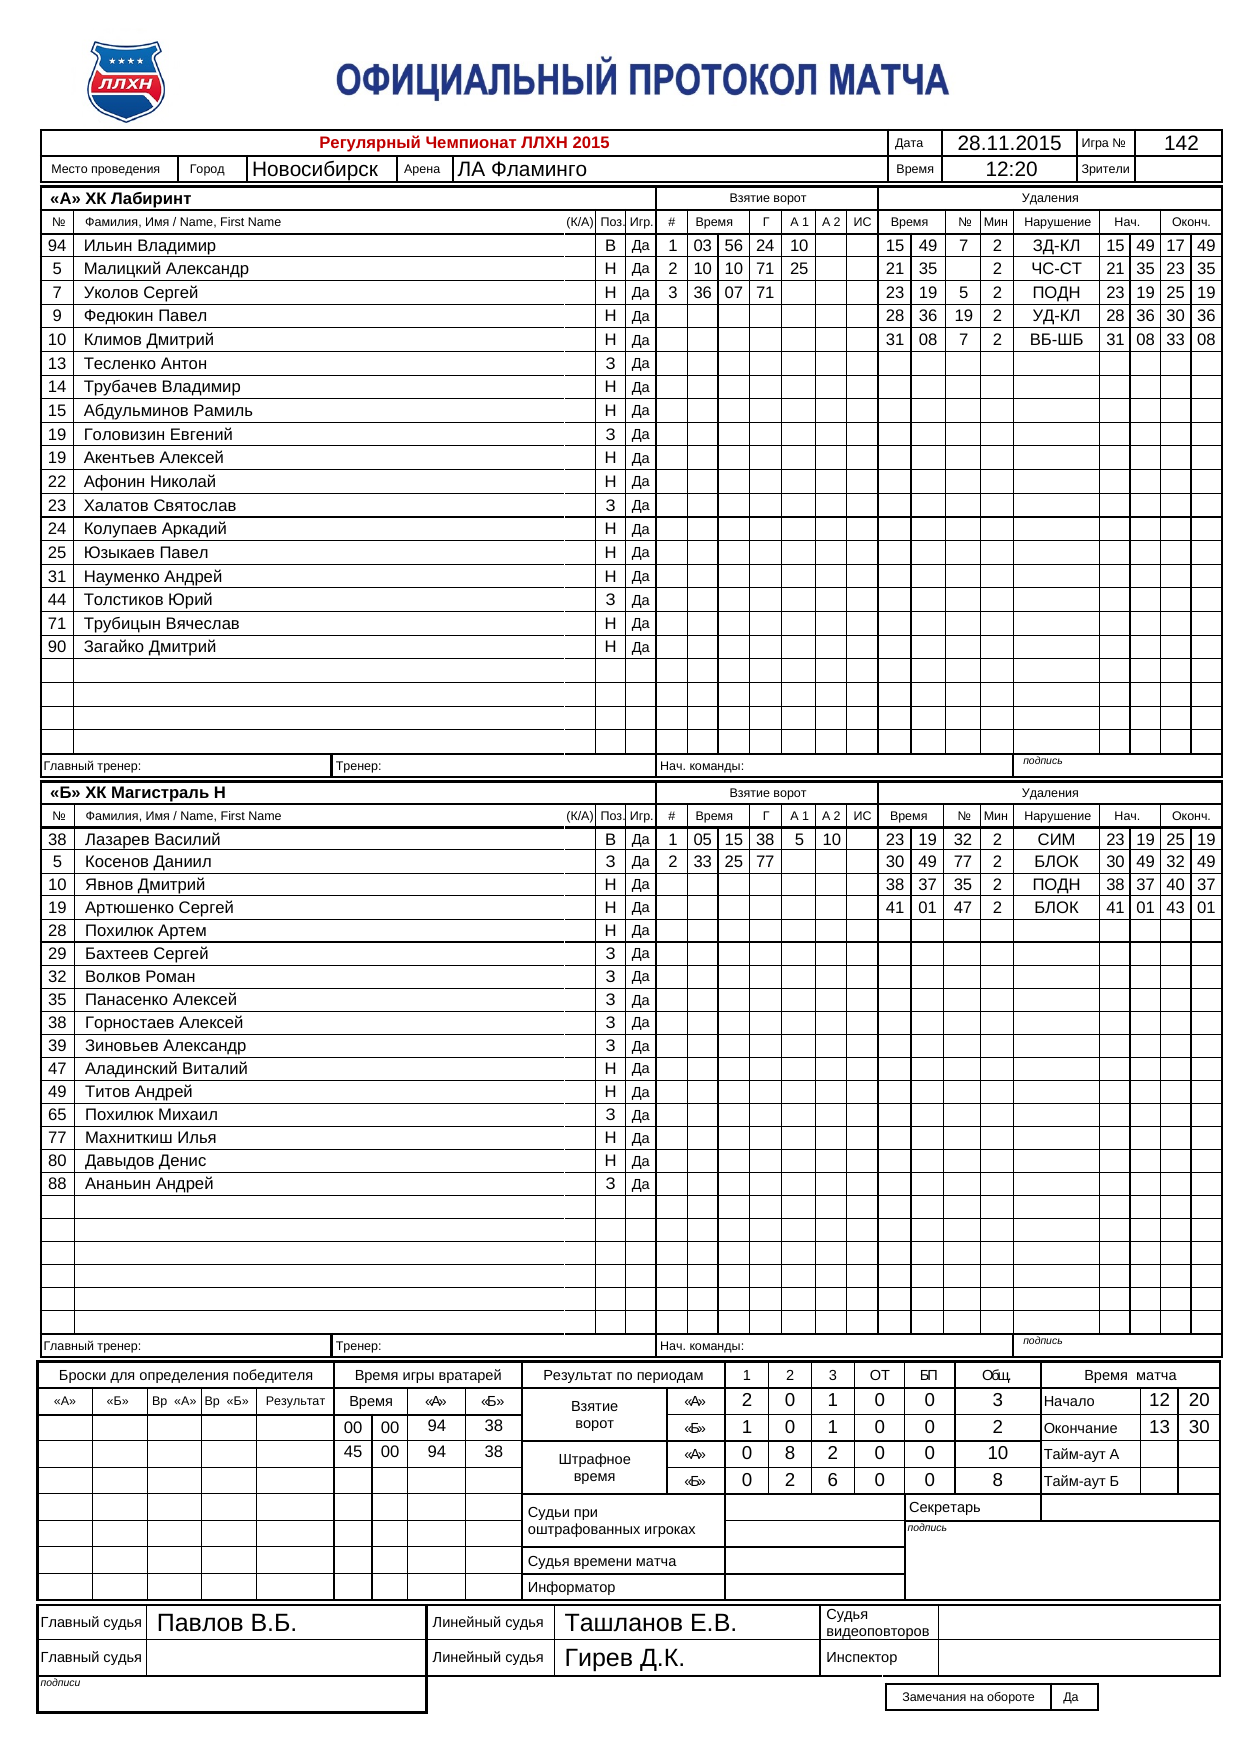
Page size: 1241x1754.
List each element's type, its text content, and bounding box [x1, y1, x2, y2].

table_cell [847, 541, 877, 564]
table_cell [719, 707, 749, 729]
table_cell [39, 1521, 92, 1546]
table_cell [719, 612, 749, 634]
table_cell [782, 1173, 815, 1195]
table_cell 0 [905, 1442, 954, 1467]
table_cell [1014, 989, 1099, 1011]
table_cell [1100, 423, 1129, 445]
table_cell [1192, 1058, 1221, 1079]
table_cell [719, 518, 749, 540]
table_cell [335, 1574, 371, 1599]
table_cell [1161, 1081, 1190, 1103]
table_cell [1192, 966, 1221, 987]
table_cell [1131, 588, 1160, 611]
table_cell 1 [657, 829, 687, 849]
table_cell [373, 1521, 407, 1546]
table_cell [657, 1196, 687, 1218]
table_cell З [596, 1104, 625, 1126]
table_cell [688, 989, 717, 1011]
table_cell [944, 1242, 980, 1264]
table_cell Мин [981, 805, 1013, 826]
table_cell Н [596, 399, 625, 422]
table_cell [42, 1196, 74, 1218]
table_cell [42, 1242, 74, 1264]
table_cell 29 [42, 943, 74, 964]
table_cell 38 [879, 874, 910, 895]
table_cell 77 [42, 1127, 74, 1149]
table_cell Взятие ворот [523, 1389, 666, 1440]
table_cell Начало [1042, 1389, 1140, 1413]
table_cell [565, 612, 595, 634]
table_cell [688, 636, 717, 658]
table_cell 0 [726, 1442, 768, 1467]
table_cell [1131, 1311, 1160, 1333]
table_cell [981, 943, 1013, 964]
table_cell [657, 352, 687, 374]
table_cell [1131, 966, 1160, 987]
table_cell Фамилия, Имя / Name, First Name [75, 805, 565, 826]
table_cell 0 [855, 1389, 904, 1413]
table_cell [1192, 1196, 1221, 1218]
table_cell [719, 423, 749, 445]
table_cell [750, 943, 781, 964]
table_cell [981, 494, 1013, 516]
table_cell [912, 1127, 943, 1149]
table_cell [912, 565, 945, 587]
table_cell 0 [855, 1442, 904, 1467]
table_cell Науменко Андрей [74, 565, 564, 587]
table_cell [944, 1081, 980, 1103]
table_cell 1 [812, 1389, 854, 1413]
table_cell [879, 423, 910, 445]
table_cell [847, 399, 877, 422]
table_cell [565, 588, 595, 611]
table_cell [879, 541, 910, 564]
table_cell [912, 989, 943, 1011]
table_cell [42, 730, 73, 753]
table_cell ЗД-КЛ [1014, 235, 1099, 256]
table_cell 30 [879, 850, 910, 872]
table_cell Да [626, 1127, 655, 1149]
table_cell 35 [912, 257, 945, 280]
table_cell [1131, 612, 1160, 634]
table_cell Да [626, 565, 655, 587]
table_cell [1100, 707, 1129, 729]
table_cell [688, 328, 717, 351]
table_cell [1161, 446, 1190, 469]
table_cell [879, 943, 910, 964]
table_cell [1131, 470, 1160, 493]
table_cell [816, 541, 846, 564]
table_cell 01 [1131, 896, 1160, 918]
table_cell [93, 1441, 147, 1467]
table_cell Да [626, 636, 655, 658]
table_cell [782, 1242, 815, 1264]
table_cell Вр «Б» [202, 1389, 256, 1413]
table_cell [565, 829, 595, 849]
table_cell [657, 1242, 687, 1264]
table_cell [565, 423, 595, 445]
table_cell [816, 470, 846, 493]
table_cell [1161, 518, 1190, 540]
table_cell [946, 470, 980, 493]
table_cell [847, 874, 877, 895]
table_cell Ананьин Андрей [75, 1173, 564, 1195]
table_cell [750, 612, 781, 634]
table_cell [93, 1494, 147, 1520]
table_cell Махниткиш Илья [75, 1127, 564, 1149]
table_cell [750, 874, 781, 895]
table_cell [719, 328, 749, 351]
table_cell [75, 1242, 564, 1264]
table_cell 25 [42, 541, 73, 564]
table_cell [1099, 1682, 1220, 1711]
table_cell [981, 399, 1013, 422]
table_cell 94 [408, 1416, 465, 1440]
table_cell [719, 874, 749, 895]
table_header Удаления [879, 188, 1221, 209]
table_cell [1192, 470, 1221, 493]
table_cell Да [626, 1058, 655, 1079]
table_cell [1192, 730, 1221, 753]
table_cell [565, 1242, 595, 1264]
table_cell [782, 850, 815, 872]
table_cell [816, 989, 846, 1011]
table_cell [565, 707, 595, 729]
table_cell 0 [905, 1415, 954, 1440]
table_cell [1192, 707, 1221, 729]
table_cell Н [596, 636, 625, 658]
table_cell [750, 352, 781, 374]
table_cell [1014, 1058, 1099, 1079]
table_cell [1161, 659, 1190, 682]
table_cell [719, 1035, 749, 1057]
table_cell [879, 376, 910, 398]
table_cell [596, 1242, 625, 1264]
table_cell [657, 659, 687, 682]
table_cell [981, 1311, 1013, 1333]
table_cell Бахтеев Сергей [75, 943, 564, 964]
table_cell [626, 1219, 655, 1241]
table_cell [816, 565, 846, 587]
table_cell Н [596, 328, 625, 351]
table_cell [946, 494, 980, 516]
table_cell [847, 636, 877, 658]
table_cell [688, 1173, 717, 1195]
table_cell [719, 376, 749, 398]
table_header ОТ [855, 1363, 904, 1387]
table_cell Игр. [626, 211, 655, 233]
table_cell [565, 966, 595, 987]
table_cell [147, 1640, 425, 1675]
table_cell [1161, 1173, 1190, 1195]
table_cell [782, 1012, 815, 1033]
table_cell [719, 470, 749, 493]
table_cell [565, 896, 595, 918]
table_cell 2 [981, 328, 1013, 351]
table_cell [816, 943, 846, 964]
table_cell «А» [39, 1389, 92, 1413]
table_cell [782, 966, 815, 987]
table_cell [657, 730, 687, 753]
table_cell [816, 966, 846, 987]
table_cell Время [889, 157, 941, 181]
table_cell [1179, 1468, 1219, 1493]
table_cell [466, 1521, 521, 1546]
table_cell 47 [944, 896, 980, 918]
table_cell 30 [1161, 305, 1190, 327]
table_cell [688, 494, 717, 516]
table_header Игра № [1078, 131, 1134, 155]
table_cell [626, 659, 655, 682]
table_header 3 [812, 1363, 854, 1387]
table_cell [847, 494, 877, 516]
table_cell [257, 1521, 333, 1546]
table_cell [816, 1219, 846, 1241]
table_cell [847, 305, 877, 327]
table_cell [816, 376, 846, 398]
table_cell ЧС-СТ [1014, 257, 1099, 280]
table_header Регулярный Чемпионат ЛЛХН 2015 [42, 131, 887, 155]
table_cell [1014, 352, 1099, 374]
table_cell [688, 1058, 717, 1079]
table_cell [42, 1219, 74, 1241]
table_cell [75, 1288, 564, 1310]
table_cell [657, 636, 687, 658]
table_cell [782, 874, 815, 895]
table_cell [912, 541, 945, 564]
table_cell 3 [956, 1389, 1040, 1413]
table_cell [816, 494, 846, 516]
table_cell [657, 588, 687, 611]
table_cell Артюшенко Сергей [75, 896, 564, 918]
table_cell 47 [42, 1058, 74, 1079]
table_cell [1100, 1104, 1129, 1126]
table_cell [74, 707, 564, 729]
table_cell 32 [944, 829, 980, 849]
table_cell [1131, 565, 1160, 587]
table_cell [719, 1104, 749, 1126]
table_cell Да [626, 943, 655, 964]
table_cell [74, 683, 564, 706]
table_cell [719, 1012, 749, 1033]
table_cell 0 [905, 1389, 954, 1413]
table_cell [93, 1468, 147, 1493]
table_cell Вр «А» [148, 1389, 201, 1413]
table_cell Н [596, 612, 625, 634]
table_cell [688, 1288, 717, 1310]
table_cell [847, 707, 877, 729]
table_cell 32 [1161, 850, 1190, 872]
table_cell [565, 1196, 595, 1218]
table_cell 19 [42, 896, 74, 918]
table_cell 45 [335, 1441, 371, 1467]
table_cell [1100, 518, 1129, 540]
table_cell [1161, 565, 1190, 587]
table_cell 7 [946, 235, 980, 256]
table_cell [879, 1265, 910, 1287]
table_cell [750, 966, 781, 987]
table_cell [1014, 920, 1099, 941]
table_cell «А» [668, 1389, 724, 1413]
table_cell Загайко Дмитрий [74, 636, 564, 658]
table_cell Явнов Дмитрий [75, 874, 564, 895]
table_cell [816, 352, 846, 374]
table_cell [816, 850, 846, 872]
table_cell [39, 1547, 92, 1573]
table_cell [879, 470, 910, 493]
table_cell [1192, 1219, 1221, 1241]
table_cell [565, 376, 595, 398]
table_cell [657, 1173, 687, 1195]
table_cell Судья времени матча [523, 1548, 724, 1573]
table_cell Фамилия, Имя / Name, First Name [74, 211, 565, 233]
table_cell 25 [1161, 829, 1190, 849]
table_cell [1100, 943, 1129, 964]
table_cell [981, 1058, 1013, 1079]
table_cell [816, 1127, 846, 1149]
table_cell [1192, 1150, 1221, 1172]
table_cell [335, 1521, 371, 1546]
table_cell 38 [466, 1441, 521, 1467]
table_cell [688, 1104, 717, 1126]
table_cell Н [596, 446, 625, 469]
table_cell [626, 1265, 655, 1287]
table_cell 38 [750, 829, 781, 849]
table_cell Н [596, 565, 625, 587]
table_cell [657, 612, 687, 634]
table_cell 25 [782, 257, 815, 280]
table_cell [1042, 1495, 1219, 1520]
table_cell [657, 494, 687, 516]
table_cell Тайм-аут А [1042, 1441, 1140, 1467]
table_cell [1014, 1127, 1099, 1149]
table_header Удаления [879, 783, 1221, 803]
table_cell [847, 612, 877, 634]
table_cell Главный судья [39, 1606, 146, 1639]
table_cell Да [626, 1035, 655, 1057]
table_cell [719, 920, 749, 941]
table_cell Мин [981, 211, 1013, 233]
table_cell [657, 1219, 687, 1241]
table_cell Павлов В.Б. [147, 1606, 425, 1639]
table_cell [1100, 1012, 1129, 1033]
table_cell 35 [1192, 257, 1221, 280]
table_cell [1131, 636, 1160, 658]
table_cell [750, 1265, 781, 1287]
table_cell [816, 235, 846, 256]
table_cell [750, 1081, 781, 1103]
table_cell 00 [373, 1416, 407, 1440]
table_cell Главный тренер: [42, 1335, 330, 1356]
table_cell 71 [42, 612, 73, 634]
table_cell [912, 1012, 943, 1033]
table_cell «А» [668, 1442, 724, 1467]
table_cell [879, 1288, 910, 1310]
table_cell [1161, 352, 1190, 374]
table_cell [782, 1081, 815, 1103]
table_cell 22 [42, 470, 73, 493]
table_cell Аладинский Виталий [75, 1058, 564, 1079]
table_cell [1192, 920, 1221, 941]
table_cell 33 [688, 850, 717, 872]
table_cell [1161, 376, 1190, 398]
table_cell [42, 1265, 74, 1287]
table_cell [944, 966, 980, 987]
table_cell [565, 1058, 595, 1079]
table_cell [1100, 1058, 1129, 1079]
table_cell Да [626, 612, 655, 634]
table_cell Головизин Евгений [74, 423, 564, 445]
table_cell [879, 1219, 910, 1241]
table_cell [688, 305, 717, 327]
table_cell [1131, 1127, 1160, 1149]
table_cell [1161, 966, 1190, 987]
table_cell [750, 1288, 781, 1310]
table_cell [719, 1173, 749, 1195]
table_cell [879, 730, 910, 753]
table_cell # [657, 805, 687, 826]
table_cell 38 [466, 1416, 521, 1440]
table_cell 28 [1100, 305, 1129, 327]
table_cell [750, 423, 781, 445]
table_cell 05 [688, 829, 717, 849]
table_cell [688, 1081, 717, 1103]
table_cell [847, 565, 877, 587]
table_cell [657, 305, 687, 327]
table_cell [912, 1081, 943, 1103]
table_cell [847, 1127, 877, 1149]
table_cell БЛОК [1014, 896, 1099, 918]
table_cell [1131, 1219, 1160, 1241]
table_cell [626, 1288, 655, 1310]
table_cell [1100, 470, 1129, 493]
table_cell [816, 1242, 846, 1264]
table_cell Город [179, 157, 246, 181]
table_cell «Б» [93, 1389, 147, 1413]
table_cell [408, 1468, 465, 1493]
table_cell [1014, 1288, 1099, 1310]
table_cell [42, 1311, 74, 1333]
table_cell [1161, 1265, 1190, 1287]
table_cell [750, 328, 781, 351]
table_cell [148, 1416, 201, 1440]
table_cell Похилюк Артем [75, 920, 564, 941]
table_cell [981, 565, 1013, 587]
table_cell [944, 1288, 980, 1310]
table_cell [565, 257, 595, 280]
table_cell [596, 1288, 625, 1310]
table_cell [75, 1196, 564, 1218]
table_cell [75, 1265, 564, 1287]
table_cell [1014, 1035, 1099, 1057]
table_cell 1 [726, 1415, 768, 1440]
table_cell [750, 636, 781, 658]
table_cell Оконч. [1161, 211, 1221, 233]
table_cell [946, 707, 980, 729]
table_cell [981, 423, 1013, 445]
table_cell [944, 1265, 980, 1287]
table_cell [148, 1494, 201, 1520]
table_cell [912, 1242, 943, 1264]
table_cell [1100, 588, 1129, 611]
table_cell [466, 1468, 521, 1493]
table_cell [657, 943, 687, 964]
table_cell [750, 1127, 781, 1149]
table_cell [847, 470, 877, 493]
table_cell Н [596, 1058, 625, 1079]
table_cell [1100, 399, 1129, 422]
table_cell 23 [879, 281, 910, 303]
table_cell [981, 966, 1013, 987]
table_cell [565, 920, 595, 941]
table_cell [1131, 1196, 1160, 1218]
picture [5, 28, 1179, 129]
table_cell [428, 1677, 882, 1711]
table_cell [782, 494, 815, 516]
table_cell [1014, 1150, 1099, 1172]
table_cell [1161, 1035, 1190, 1057]
table_cell [816, 1104, 846, 1126]
table_cell З [596, 352, 625, 374]
table_cell 24 [750, 235, 781, 256]
table_cell [1014, 943, 1099, 964]
table_cell [847, 376, 877, 398]
table_cell [596, 1196, 625, 1218]
table_cell [1161, 989, 1190, 1011]
table_cell [912, 683, 945, 706]
table_cell [879, 1311, 910, 1333]
table_cell [335, 1494, 371, 1520]
table_cell [750, 1035, 781, 1057]
table_cell 15 [42, 399, 73, 422]
table_cell 31 [879, 328, 910, 351]
table_cell Гирев Д.К. [555, 1640, 819, 1675]
table_cell [719, 683, 749, 706]
table_cell [75, 1219, 564, 1241]
table_cell [750, 659, 781, 682]
table_cell 19 [42, 446, 73, 469]
table_cell [946, 636, 980, 658]
table_cell Колупаев Аркадий [74, 518, 564, 540]
table_cell [946, 588, 980, 611]
table_cell Н [596, 920, 625, 941]
table_cell [688, 1035, 717, 1057]
table_cell [719, 1242, 749, 1264]
table_cell [944, 1219, 980, 1241]
table_cell [847, 1012, 877, 1033]
table_cell [912, 659, 945, 682]
table_cell Да [626, 399, 655, 422]
table_cell [1161, 683, 1190, 706]
table_cell [847, 683, 877, 706]
table_cell [657, 707, 687, 729]
table_cell подпись [906, 1522, 1219, 1599]
table_cell [1192, 1127, 1221, 1149]
table_cell [1192, 1265, 1221, 1287]
table_cell [1192, 494, 1221, 516]
table_cell [1161, 1058, 1190, 1079]
table_cell 49 [912, 235, 945, 256]
table_cell [1014, 1196, 1099, 1218]
table_cell [1131, 989, 1160, 1011]
table_cell [1100, 352, 1129, 374]
table_cell [981, 541, 1013, 564]
table_cell [596, 1219, 625, 1241]
table_cell Ташланов Е.В. [555, 1606, 819, 1639]
table_cell 23 [1161, 257, 1190, 280]
table_cell [335, 1547, 371, 1573]
table_cell [202, 1494, 256, 1520]
table_cell [1192, 659, 1221, 682]
table_cell [879, 494, 910, 516]
table_header 1 [726, 1363, 768, 1387]
table_cell [981, 1012, 1013, 1033]
table_cell Штрафное время [523, 1442, 666, 1493]
table_cell [750, 565, 781, 587]
table_cell Да [626, 920, 655, 941]
table_cell [946, 683, 980, 706]
table_cell [688, 1196, 717, 1218]
table_cell [719, 1196, 749, 1218]
table_cell [688, 966, 717, 987]
table_cell [1100, 1219, 1129, 1241]
table_cell [750, 470, 781, 493]
table_cell [1131, 1104, 1160, 1126]
table_cell [946, 423, 980, 445]
table_cell [657, 966, 687, 987]
table_cell [1131, 423, 1160, 445]
table_cell Г [750, 211, 781, 233]
table_cell [750, 541, 781, 564]
table_cell [847, 1288, 877, 1310]
table_cell 0 [769, 1415, 811, 1440]
table_cell [1161, 636, 1190, 658]
table_cell 10 [956, 1442, 1040, 1467]
table_cell [912, 446, 945, 469]
table_cell [939, 1606, 1219, 1639]
table_cell [782, 399, 815, 422]
table_cell [1100, 1196, 1129, 1218]
table_cell Поз. [596, 805, 625, 826]
table_cell 43 [1161, 896, 1190, 918]
table_cell [39, 1468, 92, 1493]
table_cell [1100, 1173, 1129, 1195]
table_cell [39, 1494, 92, 1520]
table_cell [782, 352, 815, 374]
table_cell [981, 659, 1013, 682]
table_cell 41 [879, 896, 910, 918]
table_cell [1131, 920, 1160, 941]
table_cell 0 [769, 1389, 811, 1413]
table_cell [912, 376, 945, 398]
table_cell 12:20 [943, 157, 1076, 181]
table_cell [1100, 920, 1129, 941]
table_cell Волков Роман [75, 966, 564, 987]
table_cell [565, 470, 595, 493]
table_cell [657, 1035, 687, 1057]
table_cell [816, 659, 846, 682]
table_cell [879, 1012, 910, 1033]
table_cell А 2 [816, 211, 846, 233]
table_cell [148, 1547, 201, 1573]
table_cell 14 [42, 376, 73, 398]
table_cell [944, 1058, 980, 1079]
table_cell Судья видеоповторов [821, 1606, 938, 1639]
table_cell Да [626, 989, 655, 1011]
table_cell [719, 896, 749, 918]
table_cell 13 [1141, 1415, 1177, 1440]
table_cell 8 [956, 1468, 1040, 1493]
table_cell 10 [42, 874, 74, 895]
table_cell [1100, 659, 1129, 682]
table_cell [847, 1219, 877, 1241]
table_cell [816, 874, 846, 895]
table_cell [981, 1150, 1013, 1172]
table_cell Да [626, 966, 655, 987]
table_cell [688, 423, 717, 445]
table_cell 6 [812, 1468, 854, 1493]
table_cell [750, 896, 781, 918]
table_cell [1100, 683, 1129, 706]
table_cell [202, 1574, 256, 1599]
table_cell [981, 1242, 1013, 1264]
table_cell [257, 1494, 333, 1520]
table_cell [1014, 1311, 1099, 1333]
table_cell [981, 1035, 1013, 1057]
table_cell [946, 376, 980, 398]
table_header Взятие ворот [657, 783, 877, 803]
table_cell [1192, 612, 1221, 634]
table_cell [750, 920, 781, 941]
table_cell [1100, 446, 1129, 469]
table_cell [750, 1150, 781, 1172]
table_cell [335, 1468, 371, 1493]
table_cell [719, 1150, 749, 1172]
table_cell 8 [769, 1442, 811, 1467]
table_cell [688, 1311, 717, 1333]
table_cell 71 [750, 257, 781, 280]
table_cell 2 [726, 1389, 768, 1413]
table_cell [1131, 730, 1160, 753]
table_cell [847, 966, 877, 987]
table_cell [944, 1127, 980, 1149]
table_cell [688, 1242, 717, 1264]
table_cell [782, 943, 815, 964]
table_cell [912, 470, 945, 493]
table_cell [981, 730, 1013, 753]
table_cell Нач. команды: [657, 1335, 1012, 1356]
table_cell [42, 1288, 74, 1310]
table_cell 23 [1100, 281, 1129, 303]
table_cell [879, 446, 910, 469]
table_cell Место проведения [42, 157, 177, 181]
table_cell 15 [879, 235, 910, 256]
table_cell [879, 683, 910, 706]
table_cell [688, 874, 717, 895]
table_cell Время [688, 805, 749, 826]
table_cell [657, 518, 687, 540]
table_cell [816, 1288, 846, 1310]
table_cell 2 [981, 257, 1013, 280]
table_cell Н [596, 1081, 625, 1103]
table_cell Толстиков Юрий [74, 588, 564, 611]
table_cell Время [879, 211, 945, 233]
table_cell [847, 518, 877, 540]
table_cell [1161, 943, 1190, 964]
table_cell [1100, 565, 1129, 587]
table_cell [946, 565, 980, 587]
table_cell [1100, 494, 1129, 516]
table_cell [981, 1219, 1013, 1241]
table_cell [912, 636, 945, 658]
table_cell 5 [782, 829, 815, 849]
table_cell [596, 1265, 625, 1287]
table_cell Новосибирск [248, 157, 396, 181]
table_cell 37 [1192, 874, 1221, 895]
table_cell [912, 943, 943, 964]
table_cell Время [879, 805, 943, 826]
table_cell [1100, 612, 1129, 634]
table_cell Линейный судья [428, 1606, 554, 1639]
table_cell [1192, 446, 1221, 469]
table_cell 19 [1192, 829, 1221, 849]
table_cell 49 [42, 1081, 74, 1103]
table_cell [912, 494, 945, 516]
table_cell [373, 1494, 407, 1520]
table_cell [148, 1441, 201, 1467]
table_cell [565, 1104, 595, 1126]
table_cell 35 [1131, 257, 1160, 280]
table_cell Н [596, 896, 625, 918]
table_cell [1192, 423, 1221, 445]
table_cell [1131, 446, 1160, 469]
table_cell [879, 352, 910, 374]
table_cell [657, 1012, 687, 1033]
table_cell 77 [750, 850, 781, 872]
table_cell [565, 1173, 595, 1195]
table_cell [782, 1127, 815, 1149]
table_cell [1141, 1441, 1177, 1467]
table_cell [912, 352, 945, 374]
table_cell 23 [1100, 829, 1129, 849]
table_cell [879, 920, 910, 941]
table_cell [408, 1521, 465, 1546]
table_cell [1014, 1081, 1099, 1103]
table_cell [816, 1058, 846, 1079]
table_cell З [596, 1173, 625, 1195]
table_cell [816, 1173, 846, 1195]
table_cell [1131, 659, 1160, 682]
table_cell [1100, 541, 1129, 564]
table_cell Косенов Даниил [75, 850, 564, 872]
table_cell [1131, 399, 1160, 422]
table_cell [750, 1219, 781, 1241]
table_cell [944, 1173, 980, 1195]
table_cell З [596, 1012, 625, 1033]
table_cell 24 [42, 518, 73, 540]
table_header 142 [1136, 131, 1221, 155]
table_cell Да [626, 305, 655, 327]
table_cell [1161, 1150, 1190, 1172]
table_cell Акентьев Алексей [74, 446, 564, 469]
table_cell [688, 352, 717, 374]
table_cell [42, 707, 73, 729]
table_cell [719, 1265, 749, 1287]
table_cell [565, 659, 595, 682]
table_cell 49 [912, 850, 943, 872]
table_cell [1192, 352, 1221, 374]
table_cell 01 [1192, 896, 1221, 918]
table_cell [565, 874, 595, 895]
table_cell [782, 518, 815, 540]
table_header Броски для определения победителя [39, 1363, 333, 1387]
table_cell [408, 1574, 465, 1599]
table_cell 38 [42, 1012, 74, 1033]
table_cell Да [626, 494, 655, 516]
table_cell [847, 1035, 877, 1057]
table_cell [75, 1311, 564, 1333]
table_cell [1141, 1468, 1177, 1493]
table_cell [1192, 399, 1221, 422]
table_cell Информатор [523, 1575, 724, 1599]
table_cell [847, 989, 877, 1011]
table_cell [782, 1196, 815, 1218]
table_cell [1014, 1219, 1099, 1241]
table_cell [1100, 966, 1129, 987]
table_cell [565, 352, 595, 374]
table_cell [688, 541, 717, 564]
table_cell [782, 1288, 815, 1310]
table_cell [816, 896, 846, 918]
table_cell «Б» [668, 1415, 724, 1440]
table_cell Н [596, 1150, 625, 1172]
table_cell Малицкий Александр [74, 257, 564, 280]
table_cell 28 [879, 305, 910, 327]
table_cell [202, 1547, 256, 1573]
table_cell [879, 1196, 910, 1218]
table_cell [912, 920, 943, 941]
table_cell [257, 1574, 333, 1599]
table_cell [750, 1196, 781, 1218]
table_cell «Б » [466, 1389, 521, 1413]
table_cell 2 [812, 1442, 854, 1467]
table_cell [719, 399, 749, 422]
table_cell 2 [981, 850, 1013, 872]
table_cell [750, 730, 781, 753]
table_cell [1192, 683, 1221, 706]
table_cell [879, 1150, 910, 1172]
table_header 28.11.2015 [943, 131, 1076, 155]
table_cell [1131, 494, 1160, 516]
table_cell [1131, 352, 1160, 374]
table_cell 10 [782, 235, 815, 256]
table_cell [93, 1547, 147, 1573]
table_cell [847, 446, 877, 469]
table_cell [93, 1521, 147, 1546]
table_cell [879, 518, 910, 540]
table_cell [1014, 1104, 1099, 1126]
table_cell [912, 1311, 943, 1333]
table_cell 23 [879, 829, 910, 849]
table_cell [847, 235, 877, 256]
table_cell [39, 1574, 92, 1599]
table_cell 21 [1100, 257, 1129, 280]
table_cell Да [626, 235, 655, 256]
table_cell [1161, 707, 1190, 729]
table_cell [816, 683, 846, 706]
table_cell 5 [946, 281, 980, 303]
table_cell 2 [769, 1468, 811, 1493]
table_cell [1100, 1150, 1129, 1172]
table_cell 19 [912, 281, 945, 303]
table_cell Халатов Святослав [74, 494, 564, 516]
table_cell Да [626, 874, 655, 895]
table_cell 08 [1192, 328, 1221, 351]
table_cell № [946, 211, 980, 233]
table_cell Главный тренер: [42, 755, 330, 776]
table_cell Да [626, 328, 655, 351]
table_cell [1131, 541, 1160, 564]
table_cell [1161, 1012, 1190, 1033]
table_cell Уколов Сергей [74, 281, 564, 303]
table_cell [657, 989, 687, 1011]
table_cell Панасенко Алексей [75, 989, 564, 1011]
table_cell [1192, 1012, 1221, 1033]
table_cell [750, 1311, 781, 1333]
table_cell Нарушение [1014, 805, 1099, 826]
table_cell [1100, 989, 1129, 1011]
table_cell [912, 1219, 943, 1241]
table_cell [657, 1127, 687, 1149]
table_cell 37 [912, 874, 943, 895]
table_cell [719, 541, 749, 564]
table_cell 19 [42, 423, 73, 445]
table_cell 36 [1192, 305, 1221, 327]
table_cell 0 [905, 1468, 954, 1493]
table_cell [596, 1311, 625, 1333]
table_cell 2 [981, 235, 1013, 256]
table_cell 2 [956, 1415, 1040, 1440]
table_cell 7 [946, 328, 980, 351]
table_cell [912, 707, 945, 729]
table_cell [719, 1311, 749, 1333]
table_cell [1014, 1173, 1099, 1195]
table_cell [1131, 1058, 1160, 1079]
table_header Да [1052, 1685, 1097, 1709]
table_cell [879, 966, 910, 987]
table_cell [626, 683, 655, 706]
table_cell Время [688, 211, 749, 233]
table_cell [1131, 1012, 1160, 1033]
table_cell З [596, 423, 625, 445]
table_cell [626, 730, 655, 753]
table_cell [657, 470, 687, 493]
table_cell [946, 257, 980, 280]
table_cell [1131, 1242, 1160, 1264]
table_cell [1161, 612, 1190, 634]
table_cell 35 [944, 874, 980, 895]
table_cell 0 [855, 1468, 904, 1493]
table_cell [1014, 966, 1099, 987]
table_cell Да [626, 1173, 655, 1195]
table_cell Да [626, 896, 655, 918]
table_cell [912, 1173, 943, 1195]
table_cell [816, 707, 846, 729]
table_cell [626, 1242, 655, 1264]
table_cell [148, 1521, 201, 1546]
table_cell [565, 730, 595, 753]
table_cell [1192, 943, 1221, 964]
table_cell [847, 257, 877, 280]
table_cell [596, 730, 625, 753]
table_cell Трубицын Вячеслав [74, 612, 564, 634]
table_cell 00 [373, 1441, 407, 1467]
table_cell [1192, 1081, 1221, 1103]
table_cell [1161, 1242, 1190, 1264]
table_cell [847, 920, 877, 941]
table_cell [719, 352, 749, 374]
table_cell [1131, 1173, 1160, 1195]
table_cell [202, 1416, 256, 1440]
table_cell [981, 612, 1013, 634]
table_cell 94 [42, 235, 73, 256]
table_cell [782, 328, 815, 351]
table_cell 37 [1131, 874, 1160, 895]
table_cell [1131, 1288, 1160, 1310]
table_cell [565, 989, 595, 1011]
table_header «Б» ХК Магистраль Н [42, 783, 655, 803]
table_cell [750, 1104, 781, 1126]
table_cell [688, 612, 717, 634]
table_cell 2 [657, 257, 687, 280]
table_cell [782, 541, 815, 564]
table_cell 32 [42, 966, 74, 987]
table_cell [912, 730, 945, 753]
table_cell 7 [42, 281, 73, 303]
table_cell Нарушение [1014, 211, 1099, 233]
table_cell № [42, 805, 74, 826]
table_cell 19 [1192, 281, 1221, 303]
table_cell [847, 1311, 877, 1333]
table_cell Г [750, 805, 781, 826]
table_cell [782, 470, 815, 493]
table_cell [816, 518, 846, 540]
table_cell [816, 446, 846, 469]
table_cell [688, 1219, 717, 1241]
table_cell 10 [42, 328, 73, 351]
table_cell [719, 1219, 749, 1241]
table_cell [1131, 1150, 1160, 1172]
table_cell Игр. [626, 805, 655, 826]
table_cell 15 [719, 829, 749, 849]
table_cell [719, 446, 749, 469]
table_cell Инспектор [821, 1640, 938, 1675]
table_cell [879, 636, 910, 658]
table_cell [719, 1081, 749, 1103]
table_cell [879, 989, 910, 1011]
table_cell [1014, 707, 1099, 729]
table_cell [719, 565, 749, 587]
table_cell [912, 518, 945, 540]
table_cell Секретарь [906, 1495, 1040, 1520]
table_cell Да [626, 1150, 655, 1172]
table_cell Да [626, 518, 655, 540]
table_cell 5 [42, 850, 74, 872]
table_cell Н [596, 376, 625, 398]
table_cell [847, 1173, 877, 1195]
table_cell Поз. [596, 211, 625, 233]
table_cell [719, 989, 749, 1011]
table_cell [981, 470, 1013, 493]
table_cell [565, 636, 595, 658]
table_cell [565, 683, 595, 706]
table_cell Н [596, 257, 625, 280]
table_cell Титов Андрей [75, 1081, 564, 1103]
table_header Общ. [956, 1363, 1040, 1387]
table_cell [946, 730, 980, 753]
table_cell 41 [1100, 896, 1129, 918]
table_cell [148, 1574, 201, 1599]
table_cell [565, 565, 595, 587]
table_cell [1161, 1104, 1190, 1126]
table_cell Тесленко Антон [74, 352, 564, 374]
table_cell 56 [719, 235, 749, 256]
table_cell [750, 399, 781, 422]
table_cell 30 [1179, 1415, 1219, 1440]
table_cell [1014, 659, 1099, 682]
table_cell ПОДН [1014, 281, 1099, 303]
table_cell 31 [1100, 328, 1129, 351]
table_cell [1014, 494, 1099, 516]
table_cell 08 [912, 328, 945, 351]
table_cell [657, 1081, 687, 1103]
table_cell [719, 966, 749, 987]
table_cell [750, 1058, 781, 1079]
table_cell [565, 1081, 595, 1103]
table_cell [1192, 1311, 1221, 1333]
table_cell Судьи при оштрафованных игроках [523, 1495, 724, 1546]
table_cell [688, 943, 717, 964]
table_cell [847, 850, 877, 872]
table_cell 1 [812, 1415, 854, 1440]
table_cell [879, 1173, 910, 1195]
table_cell [782, 1150, 815, 1172]
table_cell [879, 588, 910, 611]
table_cell Да [626, 352, 655, 374]
table_cell [1131, 1035, 1160, 1057]
table_cell [912, 612, 945, 634]
table_cell ИС [847, 211, 877, 233]
table_cell А 1 [782, 211, 815, 233]
table_cell Н [596, 518, 625, 540]
table_cell [782, 989, 815, 1011]
table_cell [688, 896, 717, 918]
table_cell [1192, 1035, 1221, 1057]
table_cell [42, 659, 73, 682]
table_cell [816, 1311, 846, 1333]
table_cell 9 [42, 305, 73, 327]
table_cell [879, 612, 910, 634]
table_cell [257, 1468, 333, 1493]
table_cell 19 [1131, 829, 1160, 849]
table_cell [1131, 943, 1160, 964]
table_cell [946, 518, 980, 540]
table_cell [726, 1548, 904, 1573]
table_cell Окончание [1042, 1415, 1140, 1440]
table_cell [657, 1104, 687, 1126]
table_cell [688, 1150, 717, 1172]
table_cell [912, 1104, 943, 1126]
table_cell Линейный судья [428, 1640, 554, 1675]
table_cell 38 [1100, 874, 1129, 895]
table_cell [750, 1173, 781, 1195]
table_cell [466, 1574, 521, 1599]
table_cell Тренер: [333, 1335, 655, 1356]
table_cell [981, 1081, 1013, 1103]
table_cell [750, 1012, 781, 1033]
table_cell [1014, 1242, 1099, 1264]
table_cell [1014, 612, 1099, 634]
table_cell [688, 1127, 717, 1149]
table_cell 00 [335, 1416, 371, 1440]
table_cell Да [626, 281, 655, 303]
table_cell [782, 565, 815, 587]
table_cell [1014, 376, 1099, 398]
table_cell [1192, 636, 1221, 658]
table_cell [596, 659, 625, 682]
table_cell [1161, 541, 1190, 564]
table_cell [1100, 1242, 1129, 1264]
table_cell [750, 989, 781, 1011]
table_cell З [596, 943, 625, 964]
table_cell [912, 1288, 943, 1310]
table_cell [1161, 730, 1190, 753]
table_cell [1161, 1127, 1190, 1149]
table_cell 13 [42, 352, 73, 374]
table_cell [981, 920, 1013, 941]
table_cell [688, 588, 717, 611]
table_cell [1192, 1104, 1221, 1126]
table_cell [719, 588, 749, 611]
table_cell [816, 730, 846, 753]
table_cell [719, 1058, 749, 1079]
table_cell [782, 423, 815, 445]
table_cell [1161, 470, 1190, 493]
table_cell [719, 1288, 749, 1310]
table_cell 25 [1161, 281, 1190, 303]
table_cell [847, 588, 877, 611]
table_cell [912, 1150, 943, 1172]
table_cell [408, 1494, 465, 1520]
table_cell [816, 1081, 846, 1103]
table_cell [1014, 730, 1099, 753]
table_cell [944, 1035, 980, 1057]
table_cell [981, 1127, 1013, 1149]
table_cell Афонин Николай [74, 470, 564, 493]
table_cell [946, 446, 980, 469]
table_cell [1192, 989, 1221, 1011]
table_cell Да [626, 1104, 655, 1126]
table_cell 65 [42, 1104, 74, 1126]
table_cell [782, 446, 815, 469]
table_cell [879, 1035, 910, 1057]
table_cell [257, 1441, 333, 1467]
table_cell [1014, 518, 1099, 540]
table_cell Тайм-аут Б [1042, 1468, 1140, 1493]
table_cell [657, 920, 687, 941]
table_cell 2 [981, 874, 1013, 895]
table_cell [657, 1058, 687, 1079]
table_cell 35 [42, 989, 74, 1011]
table_cell [688, 707, 717, 729]
table_cell [565, 1127, 595, 1149]
table_cell 08 [1131, 328, 1160, 351]
table_cell [596, 707, 625, 729]
table_cell [719, 659, 749, 682]
table_cell [782, 1035, 815, 1057]
table_cell [657, 376, 687, 398]
table_cell [373, 1468, 407, 1493]
table_cell [944, 989, 980, 1011]
table_cell ПОДН [1014, 874, 1099, 895]
table_cell [688, 1265, 717, 1287]
table_cell [816, 399, 846, 422]
table_cell [981, 989, 1013, 1011]
table_cell [657, 1265, 687, 1287]
table_cell [782, 612, 815, 634]
table_cell [565, 399, 595, 422]
table_cell (К/А) [565, 211, 595, 233]
table_cell [750, 446, 781, 469]
table_cell [946, 399, 980, 422]
table_cell [626, 707, 655, 729]
table_cell Нач. [1100, 805, 1160, 826]
table_cell [847, 1242, 877, 1264]
table_cell [565, 1150, 595, 1172]
table_header Дата [889, 131, 941, 155]
table_cell [816, 328, 846, 351]
table_cell Да [626, 446, 655, 469]
table_cell [93, 1574, 147, 1599]
table_cell [782, 920, 815, 941]
table_cell Да [626, 1081, 655, 1103]
table_cell 2 [981, 896, 1013, 918]
table_cell [1161, 423, 1190, 445]
table_cell ЛА Фламинго [454, 157, 887, 181]
table_cell [944, 1196, 980, 1218]
table_header Время матча [1042, 1363, 1219, 1387]
table_cell [944, 1012, 980, 1033]
table_cell [719, 1127, 749, 1149]
table_cell [847, 1081, 877, 1103]
table_cell 80 [42, 1150, 74, 1172]
table_cell [981, 446, 1013, 469]
table_cell 71 [750, 281, 781, 303]
table_header БП [905, 1363, 954, 1387]
table_cell Зиновьев Александр [75, 1035, 564, 1057]
table_cell 2 [981, 829, 1013, 849]
table_cell [879, 565, 910, 587]
table_cell [847, 352, 877, 374]
table_cell [912, 399, 945, 422]
table_cell [596, 683, 625, 706]
table_cell [688, 730, 717, 753]
table_cell [726, 1495, 904, 1520]
table_cell Тренер: [333, 755, 655, 776]
table_cell [883, 1677, 1220, 1681]
table_cell [847, 943, 877, 964]
table_cell «А» [408, 1389, 465, 1413]
table_cell З [596, 989, 625, 1011]
table_cell Да [626, 541, 655, 564]
table_cell [981, 352, 1013, 374]
table_cell З [596, 850, 625, 872]
table_cell [847, 1196, 877, 1218]
table_cell А 1 [782, 805, 815, 826]
table_cell [1192, 1288, 1221, 1310]
table_cell Да [626, 850, 655, 872]
table_cell [782, 730, 815, 753]
table_cell [1136, 157, 1221, 181]
table_cell [912, 588, 945, 611]
table_cell [944, 1104, 980, 1126]
table_cell [657, 896, 687, 918]
table_cell [750, 494, 781, 516]
table_header Взятие ворот [657, 188, 877, 209]
table_cell 38 [42, 829, 74, 849]
table_cell [1131, 707, 1160, 729]
table_cell [750, 683, 781, 706]
table_cell [879, 659, 910, 682]
table_cell Н [596, 1127, 625, 1149]
table_cell 36 [912, 305, 945, 327]
table_cell [981, 1196, 1013, 1218]
table_cell [847, 281, 877, 303]
table_cell [816, 1012, 846, 1033]
table_cell 49 [1192, 235, 1221, 256]
table_cell Оконч. [1161, 805, 1221, 826]
table_cell [912, 966, 943, 987]
table_cell [1014, 588, 1099, 611]
table_cell З [596, 494, 625, 516]
table_cell [1014, 470, 1099, 493]
table_cell [847, 1104, 877, 1126]
table_cell [912, 1035, 943, 1057]
table_cell [816, 1035, 846, 1057]
table_cell 0 [726, 1468, 768, 1493]
table_cell [1161, 494, 1190, 516]
table_cell [373, 1547, 407, 1573]
table_cell Нач. [1100, 211, 1160, 233]
table_cell [719, 636, 749, 658]
table_cell 19 [912, 829, 943, 849]
table_cell 49 [1192, 850, 1221, 872]
table_cell [816, 305, 846, 327]
table_cell БЛОК [1014, 850, 1099, 872]
table_cell подпись [1014, 755, 1221, 776]
table_cell [93, 1416, 147, 1440]
table_cell В [596, 235, 625, 256]
table_cell [944, 920, 980, 941]
table_cell [688, 518, 717, 540]
table_cell [782, 281, 815, 303]
table_cell [847, 659, 877, 682]
table_cell 20 [1179, 1389, 1219, 1413]
table_cell [1192, 588, 1221, 611]
table_cell УД-КЛ [1014, 305, 1099, 327]
table_cell [565, 494, 595, 516]
table_cell [1192, 1242, 1221, 1264]
table_cell [1100, 1127, 1129, 1149]
table_cell 2 [981, 305, 1013, 327]
table_cell [657, 565, 687, 587]
table_cell 88 [42, 1173, 74, 1195]
table_cell Федюкин Павел [74, 305, 564, 327]
table_cell [1100, 636, 1129, 658]
table_cell [816, 281, 846, 303]
table_cell [981, 1104, 1013, 1126]
table_cell [408, 1547, 465, 1573]
table_cell [565, 281, 595, 303]
table_cell [565, 1219, 595, 1241]
table_cell Климов Дмитрий [74, 328, 564, 351]
table_cell [202, 1521, 256, 1546]
table_cell 31 [42, 565, 73, 587]
table_cell [816, 588, 846, 611]
table_cell [981, 1288, 1013, 1310]
table_cell [879, 707, 910, 729]
table_header Результат по периодам [523, 1363, 724, 1387]
table_cell [148, 1468, 201, 1493]
table_cell [657, 446, 687, 469]
table_cell [879, 399, 910, 422]
table_cell [981, 376, 1013, 398]
table_cell Да [626, 829, 655, 849]
table_cell [657, 328, 687, 351]
table_cell 0 [855, 1415, 904, 1440]
table_cell [782, 376, 815, 398]
table_cell [944, 1311, 980, 1333]
table_cell [1192, 1173, 1221, 1195]
table_cell [782, 588, 815, 611]
table_cell [981, 707, 1013, 729]
table_cell Время [335, 1389, 407, 1413]
table_cell № [944, 805, 980, 826]
table_cell Нач. команды: [657, 755, 1012, 776]
table_cell Абдульминов Рамиль [74, 399, 564, 422]
table_cell [688, 470, 717, 493]
table_cell [879, 1242, 910, 1264]
table_cell 44 [42, 588, 73, 611]
table_cell [782, 683, 815, 706]
table_cell [565, 850, 595, 872]
table_cell [981, 588, 1013, 611]
table_cell Трубачев Владимир [74, 376, 564, 398]
table_cell [847, 1150, 877, 1172]
table_cell [42, 683, 73, 706]
table_cell Зрители [1078, 157, 1134, 181]
table_cell «Б» [668, 1468, 724, 1493]
table_cell [1100, 1311, 1129, 1333]
table_cell [816, 257, 846, 280]
table_cell СИМ [1014, 829, 1099, 849]
table_header Время игры вратарей [335, 1363, 521, 1387]
table_cell [847, 423, 877, 445]
table_cell 21 [879, 257, 910, 280]
table_cell [1192, 518, 1221, 540]
table_cell [1192, 376, 1221, 398]
table_cell [879, 1104, 910, 1126]
table_cell [657, 1288, 687, 1310]
table_cell [688, 565, 717, 587]
table_cell [879, 1058, 910, 1079]
table_cell [373, 1574, 407, 1599]
table_cell 15 [1100, 235, 1129, 256]
table_cell 30 [1100, 850, 1129, 872]
table_cell Давыдов Денис [75, 1150, 564, 1172]
table_cell [946, 659, 980, 682]
table_cell Н [596, 541, 625, 564]
table_cell ИС [847, 805, 877, 826]
table_cell [657, 874, 687, 895]
table_cell [1161, 1219, 1190, 1241]
table_cell [750, 518, 781, 540]
table_cell [657, 423, 687, 445]
table_cell Похилюк Михаил [75, 1104, 564, 1126]
table_cell [879, 1127, 910, 1149]
table_cell [782, 707, 815, 729]
table_cell 03 [688, 235, 717, 256]
table_cell [565, 1265, 595, 1287]
table_cell [847, 1265, 877, 1287]
table_cell [1014, 446, 1099, 469]
table_cell [782, 305, 815, 327]
table_cell 2 [657, 850, 687, 872]
table_cell 25 [719, 850, 749, 872]
table_cell [847, 829, 877, 849]
table_cell 10 [816, 829, 846, 849]
table_cell 33 [1161, 328, 1190, 351]
table_cell [750, 707, 781, 729]
table_cell [816, 1196, 846, 1218]
table_cell [688, 399, 717, 422]
table_cell # [657, 211, 687, 233]
table_cell [879, 1081, 910, 1103]
table_cell З [596, 588, 625, 611]
table_cell [750, 305, 781, 327]
table_cell 49 [1131, 850, 1160, 872]
table_cell [565, 1288, 595, 1310]
table_cell [466, 1494, 521, 1520]
table_cell 10 [688, 257, 717, 280]
table_cell [816, 612, 846, 634]
table_cell [1192, 541, 1221, 564]
table_cell [719, 730, 749, 753]
table_cell 36 [1131, 305, 1160, 327]
table_cell [782, 1058, 815, 1079]
table_cell З [596, 966, 625, 987]
table_cell [1014, 1012, 1099, 1033]
table_cell 10 [719, 257, 749, 280]
table_cell [981, 1173, 1013, 1195]
table_cell [1161, 1196, 1190, 1218]
table_cell [750, 376, 781, 398]
table_cell [782, 1104, 815, 1126]
table_cell [626, 1196, 655, 1218]
table_cell 19 [946, 305, 980, 327]
table_cell [1100, 1081, 1129, 1103]
table_cell [565, 541, 595, 564]
table_cell [565, 518, 595, 540]
table_cell [1014, 423, 1099, 445]
table_cell [1014, 1265, 1099, 1287]
table_cell [1100, 1288, 1129, 1310]
table_cell [466, 1547, 521, 1573]
table_cell Н [596, 305, 625, 327]
table_cell [202, 1468, 256, 1493]
table_cell [1014, 541, 1099, 564]
table_cell [1161, 1311, 1190, 1333]
table_cell [688, 1012, 717, 1033]
table_cell [1014, 683, 1099, 706]
table_cell [939, 1640, 1219, 1675]
table_cell [1131, 683, 1160, 706]
table_cell [719, 305, 749, 327]
table_cell 19 [1131, 281, 1160, 303]
table_cell [782, 1311, 815, 1333]
table_cell [726, 1575, 904, 1599]
table_cell [565, 235, 595, 256]
table_cell [847, 730, 877, 753]
table_cell [847, 328, 877, 351]
table_cell Результат [257, 1389, 333, 1413]
table_cell [688, 659, 717, 682]
table_cell [1131, 376, 1160, 398]
table_cell [565, 305, 595, 327]
table_cell [1014, 399, 1099, 422]
table_header Замечания на обороте [887, 1685, 1050, 1709]
table_cell [719, 943, 749, 964]
table_cell Юзыкаев Павел [74, 541, 564, 564]
table_cell подпись [1014, 1335, 1221, 1356]
table_cell 77 [944, 850, 980, 872]
table_cell [688, 446, 717, 469]
table_cell 1 [657, 235, 687, 256]
table_cell [1100, 376, 1129, 398]
table_cell Н [596, 470, 625, 493]
table_cell [782, 1219, 815, 1241]
table_cell (К/А) [565, 805, 595, 826]
table_cell [944, 943, 980, 964]
table_cell [782, 636, 815, 658]
table_cell [565, 1012, 595, 1033]
table_cell [657, 683, 687, 706]
table_cell [946, 541, 980, 564]
table_cell [1161, 399, 1190, 422]
table_cell 39 [42, 1035, 74, 1057]
table_cell [565, 1311, 595, 1333]
table_cell [565, 943, 595, 964]
table_cell [981, 1265, 1013, 1287]
table_cell [1100, 1265, 1129, 1287]
table_cell Да [626, 376, 655, 398]
table_cell [847, 1058, 877, 1079]
table_cell [1192, 565, 1221, 587]
table_cell [816, 920, 846, 941]
table_cell [782, 1265, 815, 1287]
table_cell [912, 1058, 943, 1079]
table_cell Горностаев Алексей [75, 1012, 564, 1033]
table_cell Н [596, 281, 625, 303]
table_cell [1100, 730, 1129, 753]
table_cell [1131, 518, 1160, 540]
table_cell 3 [657, 281, 687, 303]
table_cell [1161, 1288, 1190, 1310]
table_cell А 2 [816, 805, 846, 826]
table_cell [565, 1035, 595, 1057]
table_cell [1161, 588, 1190, 611]
table_cell [782, 896, 815, 918]
table_cell [74, 659, 564, 682]
table_cell [1100, 1035, 1129, 1057]
table_cell 28 [42, 920, 74, 941]
table_cell Да [626, 470, 655, 493]
table_cell Лазарев Василий [75, 829, 564, 849]
table_cell Да [626, 588, 655, 611]
table_cell [688, 376, 717, 398]
table_cell [39, 1416, 92, 1440]
table_cell З [596, 1035, 625, 1057]
table_cell [981, 683, 1013, 706]
table_cell [981, 518, 1013, 540]
table_cell [847, 896, 877, 918]
table_cell [657, 541, 687, 564]
table_cell Н [596, 874, 625, 895]
table_cell [39, 1441, 92, 1467]
table_cell [726, 1521, 904, 1546]
table_cell № [42, 211, 73, 233]
table_cell [1131, 1265, 1160, 1287]
table_cell Ильин Владимир [74, 235, 564, 256]
table_cell 94 [408, 1441, 465, 1467]
table_cell [816, 1150, 846, 1172]
table_cell [912, 1196, 943, 1218]
table_cell [1131, 1081, 1160, 1103]
table_cell [688, 683, 717, 706]
table_cell 2 [981, 281, 1013, 303]
table_cell [657, 1150, 687, 1172]
table_cell [816, 1265, 846, 1287]
table_cell 40 [1161, 874, 1190, 895]
table_cell [565, 328, 595, 351]
table_cell [257, 1547, 333, 1573]
table_cell Да [626, 1012, 655, 1033]
table_cell 5 [42, 257, 73, 280]
table_cell [1179, 1441, 1219, 1467]
table_cell Да [626, 257, 655, 280]
table_cell 90 [42, 636, 73, 658]
table_cell [1014, 636, 1099, 658]
table_cell [202, 1441, 256, 1467]
table_cell 12 [1141, 1389, 1177, 1413]
table_cell [688, 920, 717, 941]
table_cell Да [626, 423, 655, 445]
table_cell [1014, 565, 1099, 587]
table_cell 49 [1131, 235, 1160, 256]
table_cell [565, 446, 595, 469]
table_header «А» ХК Лабиринт [42, 188, 655, 209]
table_cell [912, 1265, 943, 1287]
table_header 2 [769, 1363, 811, 1387]
table_cell 01 [912, 896, 943, 918]
table_cell [912, 423, 945, 445]
table_cell [74, 730, 564, 753]
table_cell [257, 1416, 333, 1440]
table_cell [750, 588, 781, 611]
table_cell 07 [719, 281, 749, 303]
table_cell [944, 1150, 980, 1172]
table_cell Арена [398, 157, 452, 181]
table_cell [657, 399, 687, 422]
table_cell ВБ-ШБ [1014, 328, 1099, 351]
table_cell Главный судья [39, 1640, 146, 1675]
table_cell [719, 494, 749, 516]
table_cell В [596, 829, 625, 849]
table_cell [946, 612, 980, 634]
table_cell [750, 1242, 781, 1264]
table_cell [981, 636, 1013, 658]
table_cell 23 [42, 494, 73, 516]
table_cell [946, 352, 980, 374]
table_cell подписи [39, 1677, 425, 1711]
table_cell 17 [1161, 235, 1190, 256]
table_cell [816, 423, 846, 445]
table_cell 36 [688, 281, 717, 303]
table_cell [816, 636, 846, 658]
table_cell [1161, 920, 1190, 941]
table_cell [782, 659, 815, 682]
table_cell [626, 1311, 655, 1333]
table_cell [657, 1311, 687, 1333]
